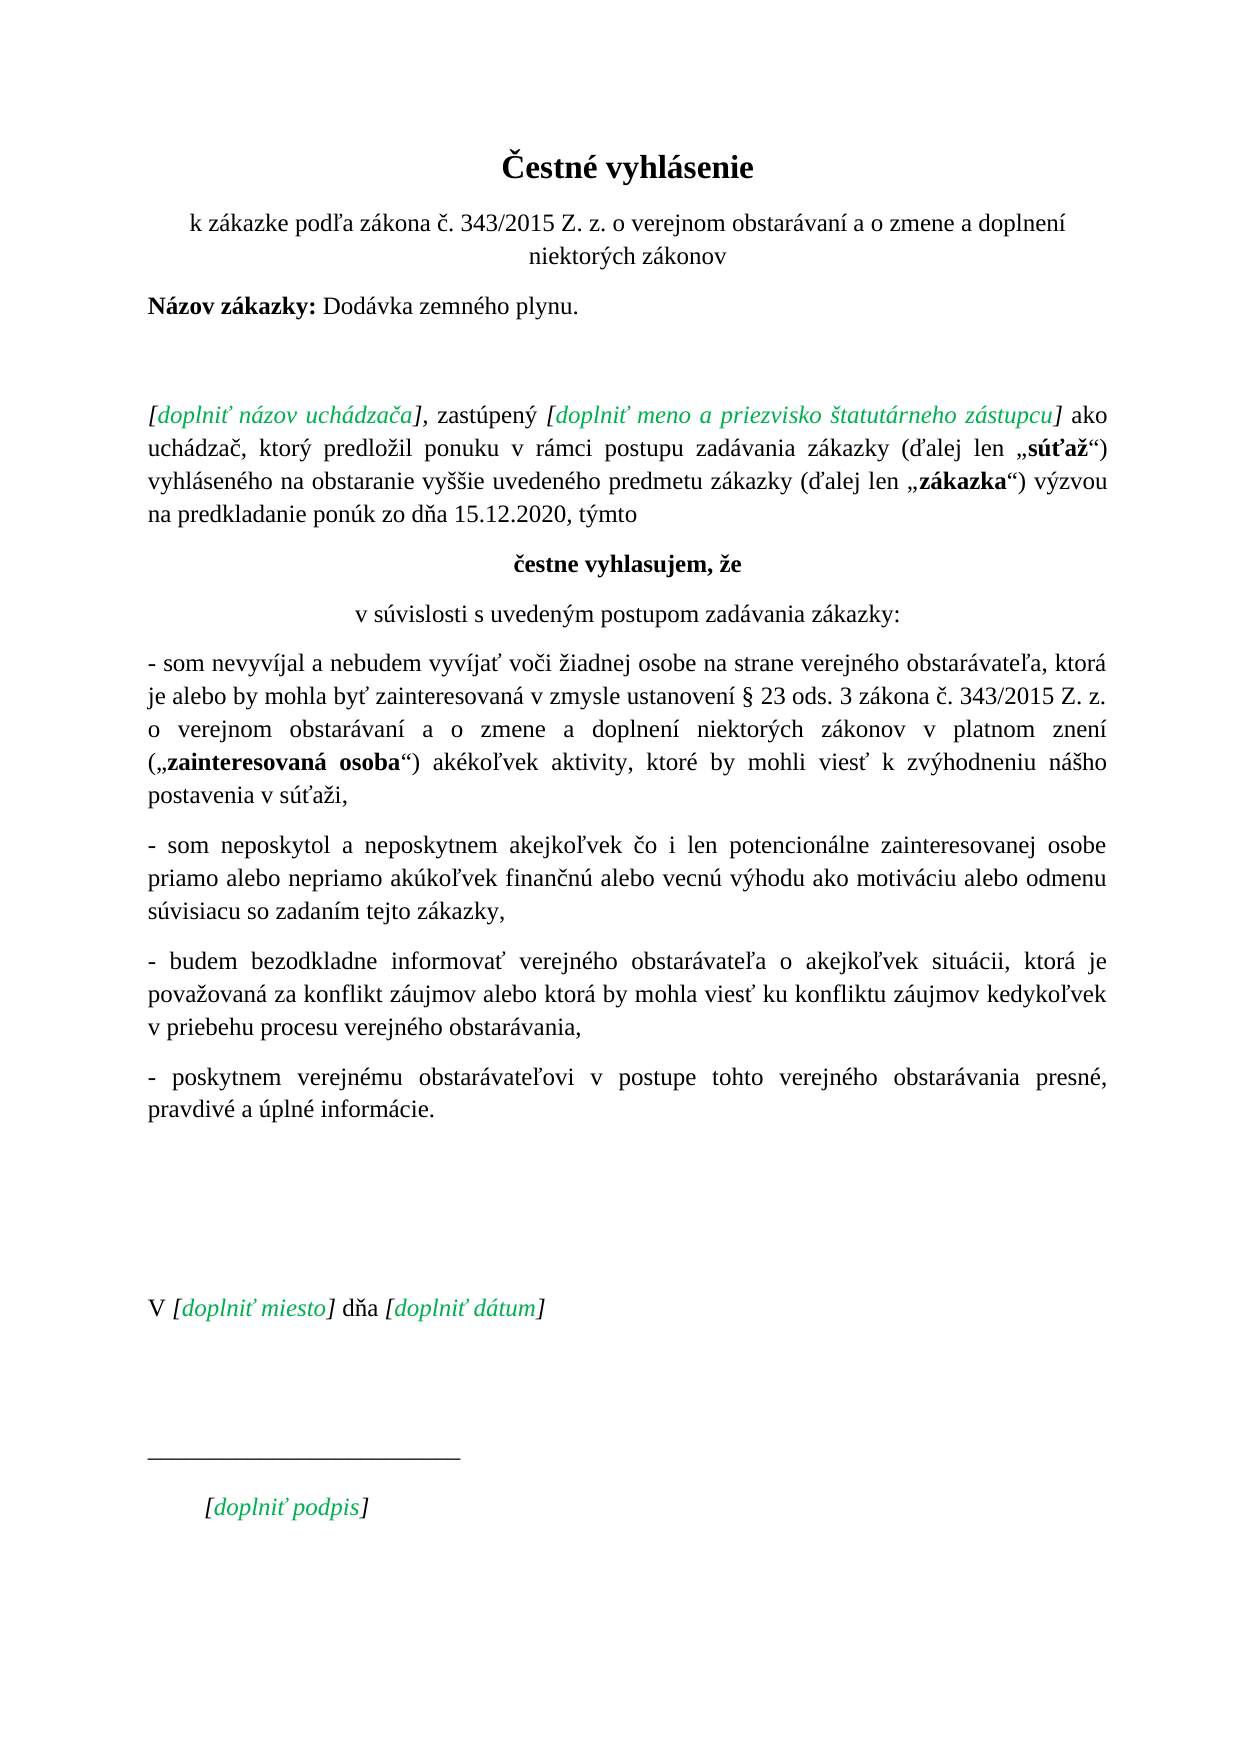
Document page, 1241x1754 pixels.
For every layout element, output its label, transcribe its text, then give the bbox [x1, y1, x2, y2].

text [doplniť podpis] [148, 1492, 1107, 1521]
text - poskytnem verejnému obstarávateľovi v postupe tohto verejného obstarávania presné, pravdivé a úplné informácie. [148, 1062, 1107, 1123]
text [doplniť názov uchádzača], zastúpený [doplniť meno a priezvisko štatutárneho zástupcu] ako uchádzač, ktorý predložil ponuku v rámci postupu zadávania zákazky (ďalej len „súťaž“) vyhláseného na obstaranie vyššie uvedeného predmetu zákazky (ďalej len „zákazka“) výzvou na predkladanie ponúk zo dňa 15.12.2020, týmto [148, 400, 1107, 528]
text - som nevyvíjal a nebudem vyvíjať voči žiadnej osobe na strane verejného obstarávateľa, ktorá je alebo by mohla byť zainteresovaná v zmysle ustanovení § 23 ods. 3 zákona č. 343/2015 Z. z. o verejnom obstarávaní a o zmene a doplnení niektorých zákonov v platnom znení („zainteresovaná osoba“) akékoľvek aktivity, ktoré by mohli viesť k zvýhodneniu nášho postavenia v súťaži, [148, 648, 1107, 809]
text Názov zákazky: Dodávka zemného plynu. [148, 291, 1107, 320]
text čestne vyhlasujem, že [148, 549, 1107, 578]
text V [doplniť miesto] dňa [doplniť dátum] [148, 1293, 1107, 1322]
text Čestné vyhlásenie [148, 148, 1107, 186]
text k zákazke podľa zákona č. 343/2015 Z. z. o verejnom obstarávaní a o zmene a doplnení niektorých zákonov [148, 208, 1107, 270]
text - som neposkytol a neposkytnem akejkoľvek čo i len potencionálne zainteresovanej osobe priamo alebo nepriamo akúkoľvek finančnú alebo vecnú výhodu ako motiváciu alebo odmenu súvisiacu so zadaním tejto zákazky, [148, 830, 1107, 925]
text v súvislosti s uvedeným postupom zadávania zákazky: [148, 599, 1107, 627]
text - budem bezodkladne informovať verejného obstarávateľa o akejkoľvek situácii, ktorá je považovaná za konflikt záujmov alebo ktorá by mohla viesť ku konfliktu záujmov kedykoľvek v priebehu procesu verejného obstarávania, [148, 946, 1107, 1041]
text ––––––––––––––––––––––––– [148, 1442, 1107, 1471]
